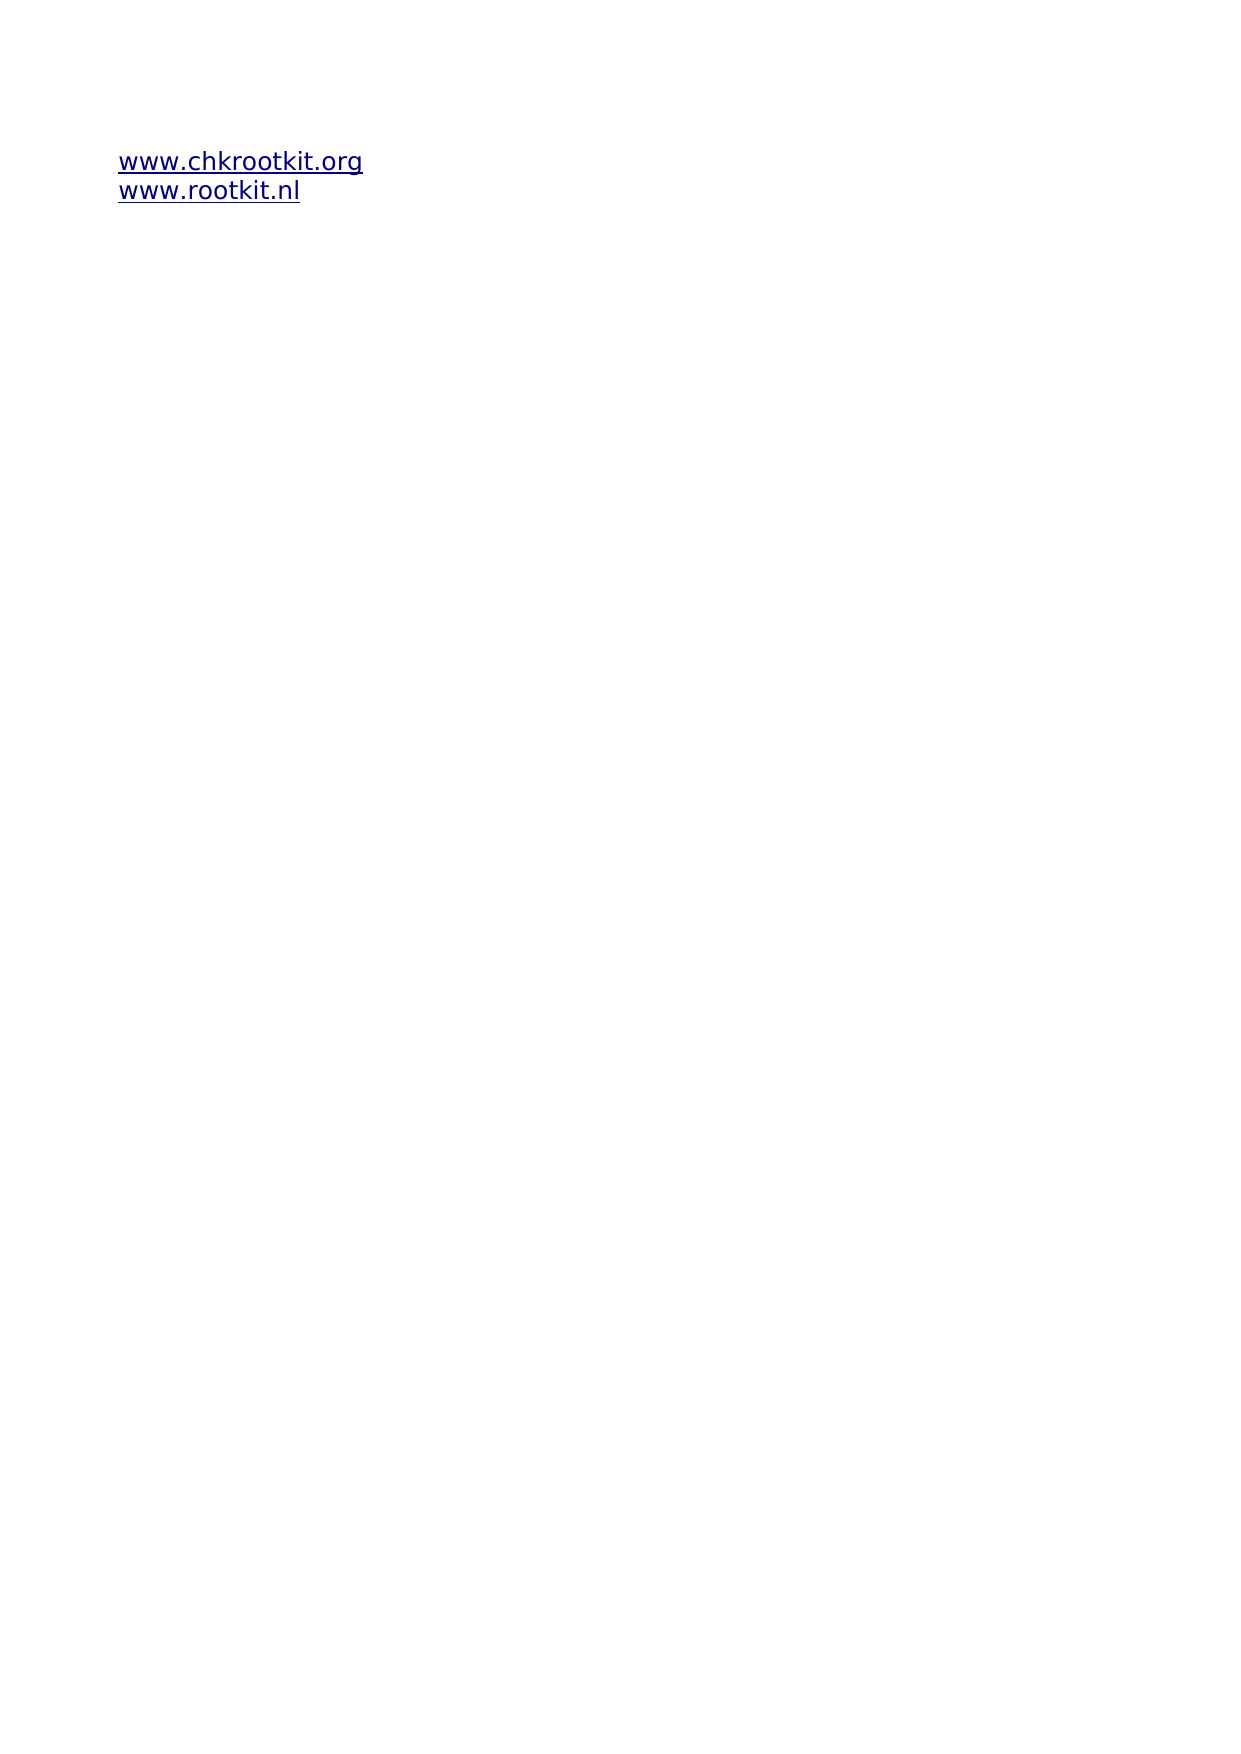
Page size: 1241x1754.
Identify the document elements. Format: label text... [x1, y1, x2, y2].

text www.chkrootkit.org www.rootkit.nl [118, 118, 1122, 206]
